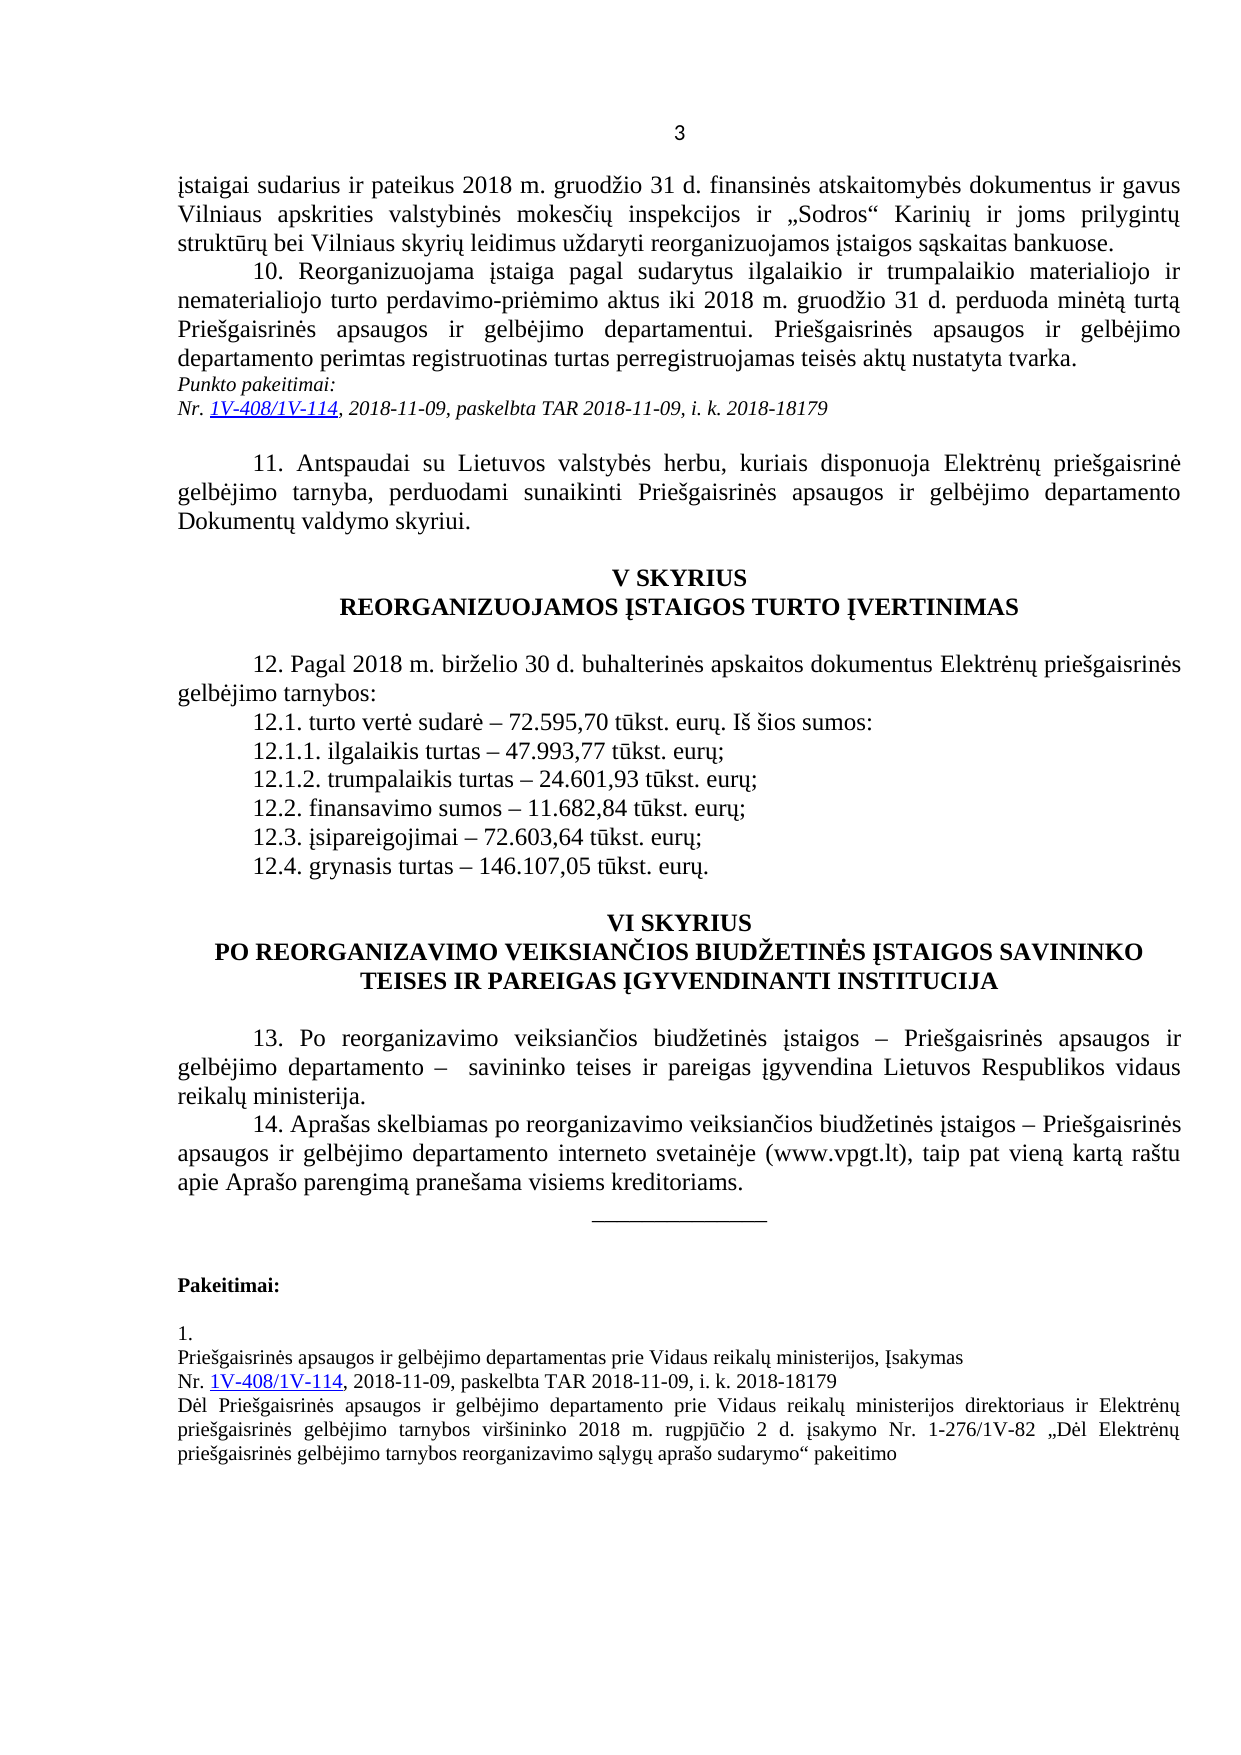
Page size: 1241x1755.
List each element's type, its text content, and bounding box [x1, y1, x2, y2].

text 11. Antspaudai su Lietuvos valstybės herbu, kuriais disponuoja Elektrėnų priešgaisrinė gelbėjimo tarnyba, perduodami sunaikinti Priešgaisrinės apsaugos ir gelbėjimo departamento Dokumentų valdymo skyriui. [177, 448, 1181, 534]
text 12.3. įsipareigojimai – 72.603,64 tūkst. eurų; [177, 822, 1181, 851]
text Dėl Priešgaisrinės apsaugos ir gelbėjimo departamento prie Vidaus reikalų ministerijos direktoriaus ir Elektrėnų priešgaisrinės gelbėjimo tarnybos viršininko 2018 m. rugpjūčio 2 d. įsakymo Nr. 1-276/1V-82 „Dėl Elektrėnų priešgaisrinės gelbėjimo tarnybos reorganizavimo sąlygų aprašo sudarymo“ pakeitimo [177, 1393, 1181, 1465]
text 12. Pagal 2018 m. birželio 30 d. buhalterinės apskaitos dokumentus Elektrėnų priešgaisrinės gelbėjimo tarnybos: [177, 649, 1181, 707]
text 12.1. turto vertė sudarė – 72.595,70 tūkst. eurų. Iš šios sumos: [177, 707, 1181, 736]
text 12.4. grynasis turtas – 146.107,05 tūkst. eurų. [177, 851, 1181, 879]
text 10. Reorganizuojama įstaiga pagal sudarytus ilgalaikio ir trumpalaikio materialiojo ir nematerialiojo turto perdavimo-priėmimo aktus iki 2018 m. gruodžio 31 d. perduoda minėtą turtą Priešgaisrinės apsaugos ir gelbėjimo departamentui. Priešgaisrinės apsaugos ir gelbėjimo departamento perimtas registruotinas turtas perregistruojamas teisės aktų nustatyta tvarka. [177, 256, 1181, 371]
text Punkto pakeitimai: [177, 371, 1181, 396]
text įstaigai sudarius ir pateikus 2018 m. gruodžio 31 d. finansinės atskaitomybės dokumentus ir gavus Vilniaus apskrities valstybinės mokesčių inspekcijos ir „Sodros“ Karinių ir joms prilygintų struktūrų bei Vilniaus skyrių leidimus uždaryti reorganizuojamos įstaigos sąskaitas bankuose. [177, 170, 1181, 256]
text PO REORGANIZAVIMO VEIKSIANČIOS BIUDŽETINĖS ĮSTAIGOS SAVININKO TEISES IR PAREIGAS ĮGYVENDINANTI INSTITUCIJA [177, 937, 1181, 994]
text 12.2. finansavimo sumos – 11.682,84 tūkst. eurų; [177, 793, 1181, 822]
text 1. [177, 1321, 1181, 1345]
text REORGANIZUOJAMOS ĮSTAIGOS TURTO ĮVERTINIMAS [177, 592, 1181, 621]
text Pakeitimai: [177, 1273, 1181, 1297]
text 13. Po reorganizavimo veiksiančios biudžetinės įstaigos – Priešgaisrinės apsaugos ir gelbėjimo departamento – savininko teises ir pareigas įgyvendina Lietuvos Respublikos vidaus reikalų ministerija. [177, 1023, 1181, 1109]
text ______________ [177, 1196, 1181, 1224]
text V SKYRIUS [177, 563, 1181, 592]
text Nr. 1V-408/1V-114, 2018-11-09, paskelbta TAR 2018-11-09, i. k. 2018-18179 [177, 1369, 1181, 1393]
text Nr. 1V-408/1V-114, 2018-11-09, paskelbta TAR 2018-11-09, i. k. 2018-18179 [177, 396, 1181, 419]
text 12.1.2. trumpalaikis turtas – 24.601,93 tūkst. eurų; [177, 764, 1181, 793]
text Priešgaisrinės apsaugos ir gelbėjimo departamentas prie Vidaus reikalų ministerijos, Įsakymas [177, 1345, 1181, 1369]
text 14. Aprašas skelbiamas po reorganizavimo veiksiančios biudžetinės įstaigos – Priešgaisrinės apsaugos ir gelbėjimo departamento interneto svetainėje (www.vpgt.lt), taip pat vieną kartą raštu apie Aprašo parengimą pranešama visiems kreditoriams. [177, 1109, 1181, 1196]
text 12.1.1. ilgalaikis turtas – 47.993,77 tūkst. eurų; [177, 736, 1181, 764]
text VI SKYRIUS [177, 908, 1181, 937]
